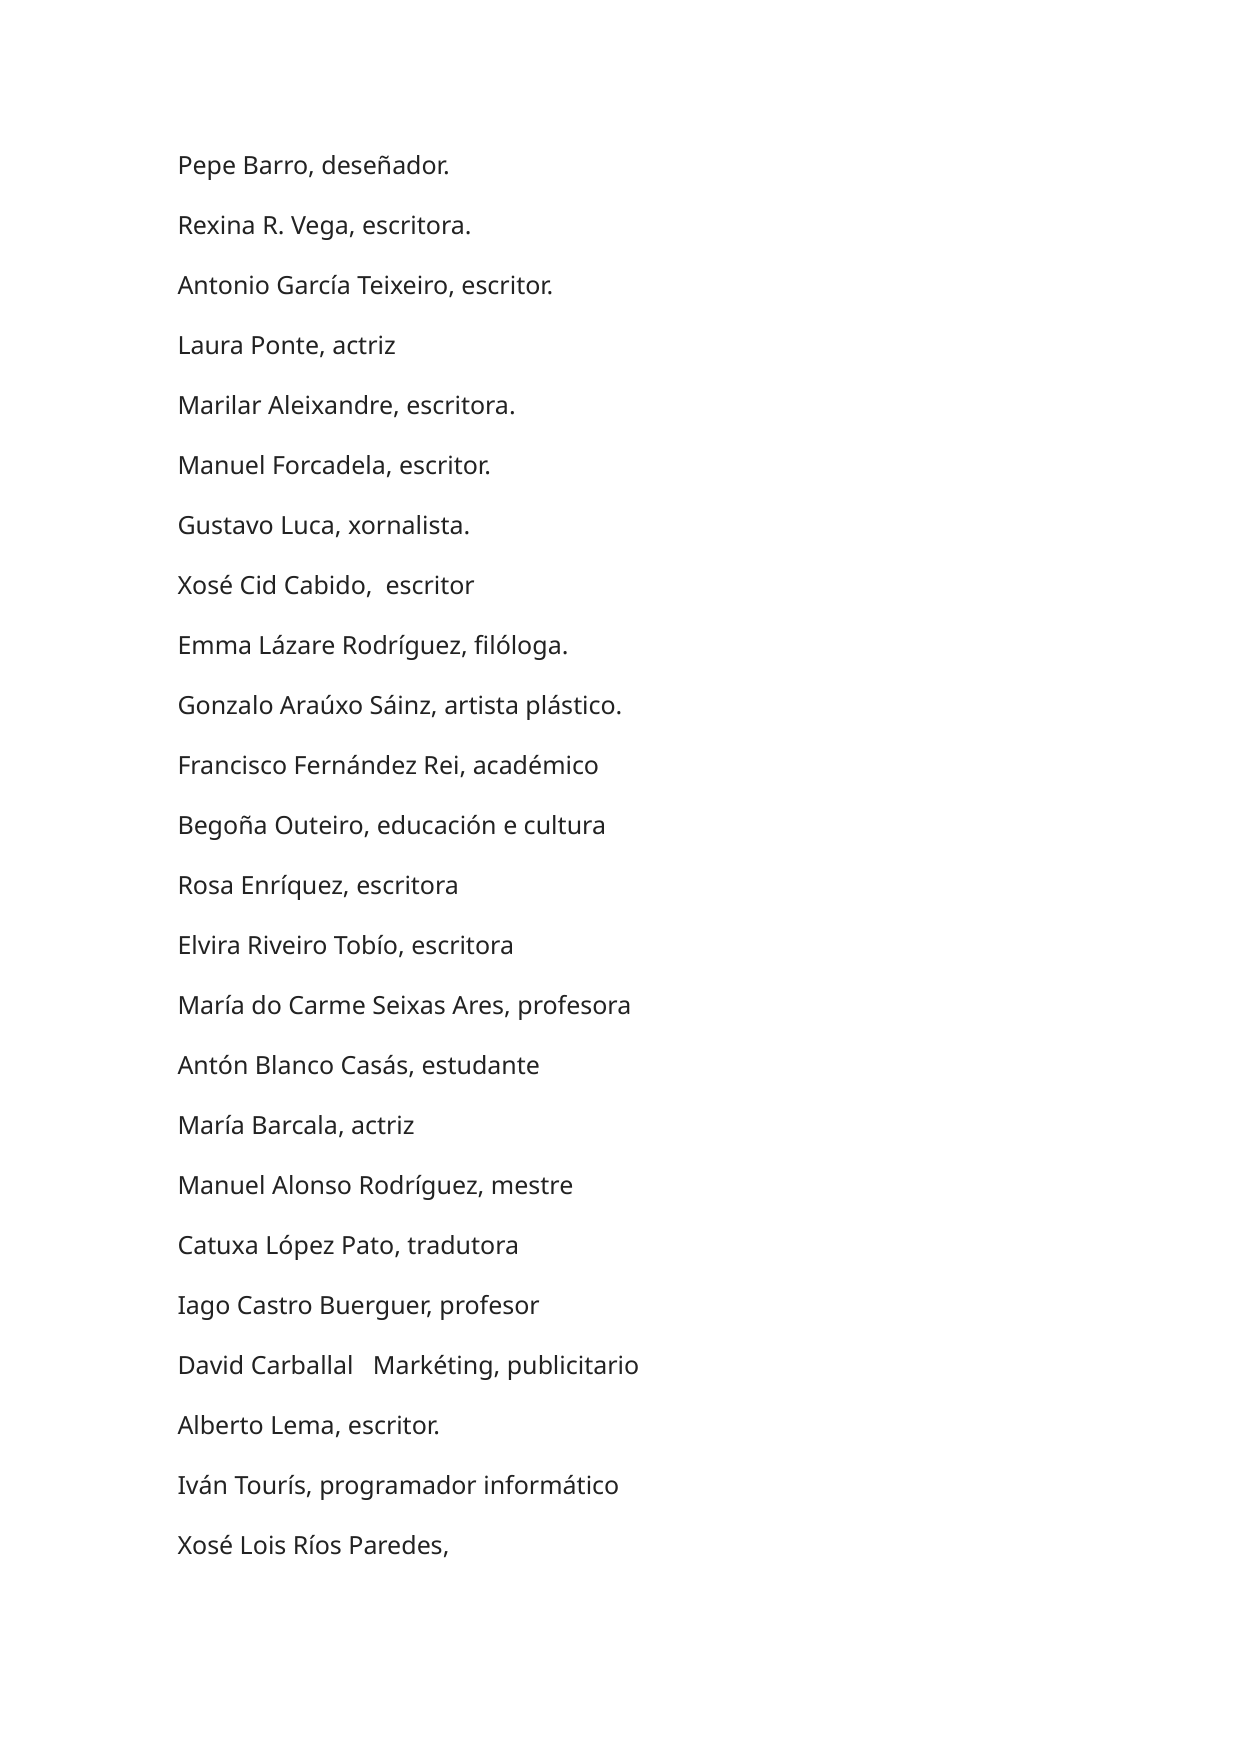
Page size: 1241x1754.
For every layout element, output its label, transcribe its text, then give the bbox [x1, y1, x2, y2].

text Gustavo Luca, xornalista. [177, 508, 1063, 542]
text María Barcala, actriz [177, 1108, 1063, 1142]
text Manuel Alonso Rodríguez, mestre [177, 1168, 1063, 1202]
text Xosé Lois Ríos Paredes, [177, 1528, 1063, 1562]
text Elvira Riveiro Tobío, escritora [177, 928, 1063, 962]
text Gonzalo Araúxo Sáinz, artista plástico. [177, 688, 1063, 722]
text Antonio García Teixeiro, escritor. [177, 268, 1063, 302]
text Rosa Enríquez, escritora [177, 868, 1063, 902]
text Pepe Barro, deseñador. [177, 148, 1063, 182]
text Alberto Lema, escritor. [177, 1408, 1063, 1442]
text Laura Ponte, actriz [177, 328, 1063, 362]
text Iago Castro Buerguer, profesor [177, 1288, 1063, 1322]
text Manuel Forcadela, escritor. [177, 448, 1063, 482]
text Xosé Cid Cabido, escritor [177, 568, 1063, 602]
text María do Carme Seixas Ares, profesora [177, 988, 1063, 1022]
text Marilar Aleixandre, escritora. [177, 388, 1063, 422]
text Begoña Outeiro, educación e cultura [177, 808, 1063, 842]
text Rexina R. Vega, escritora. [177, 208, 1063, 242]
text David Carballal Markéting, publicitario [177, 1348, 1063, 1382]
text Francisco Fernández Rei, académico [177, 748, 1063, 782]
text Catuxa López Pato, tradutora [177, 1228, 1063, 1262]
text Antón Blanco Casás, estudante [177, 1048, 1063, 1082]
text Emma Lázare Rodríguez, filóloga. [177, 628, 1063, 662]
text Iván Tourís, programador informático [177, 1468, 1063, 1502]
